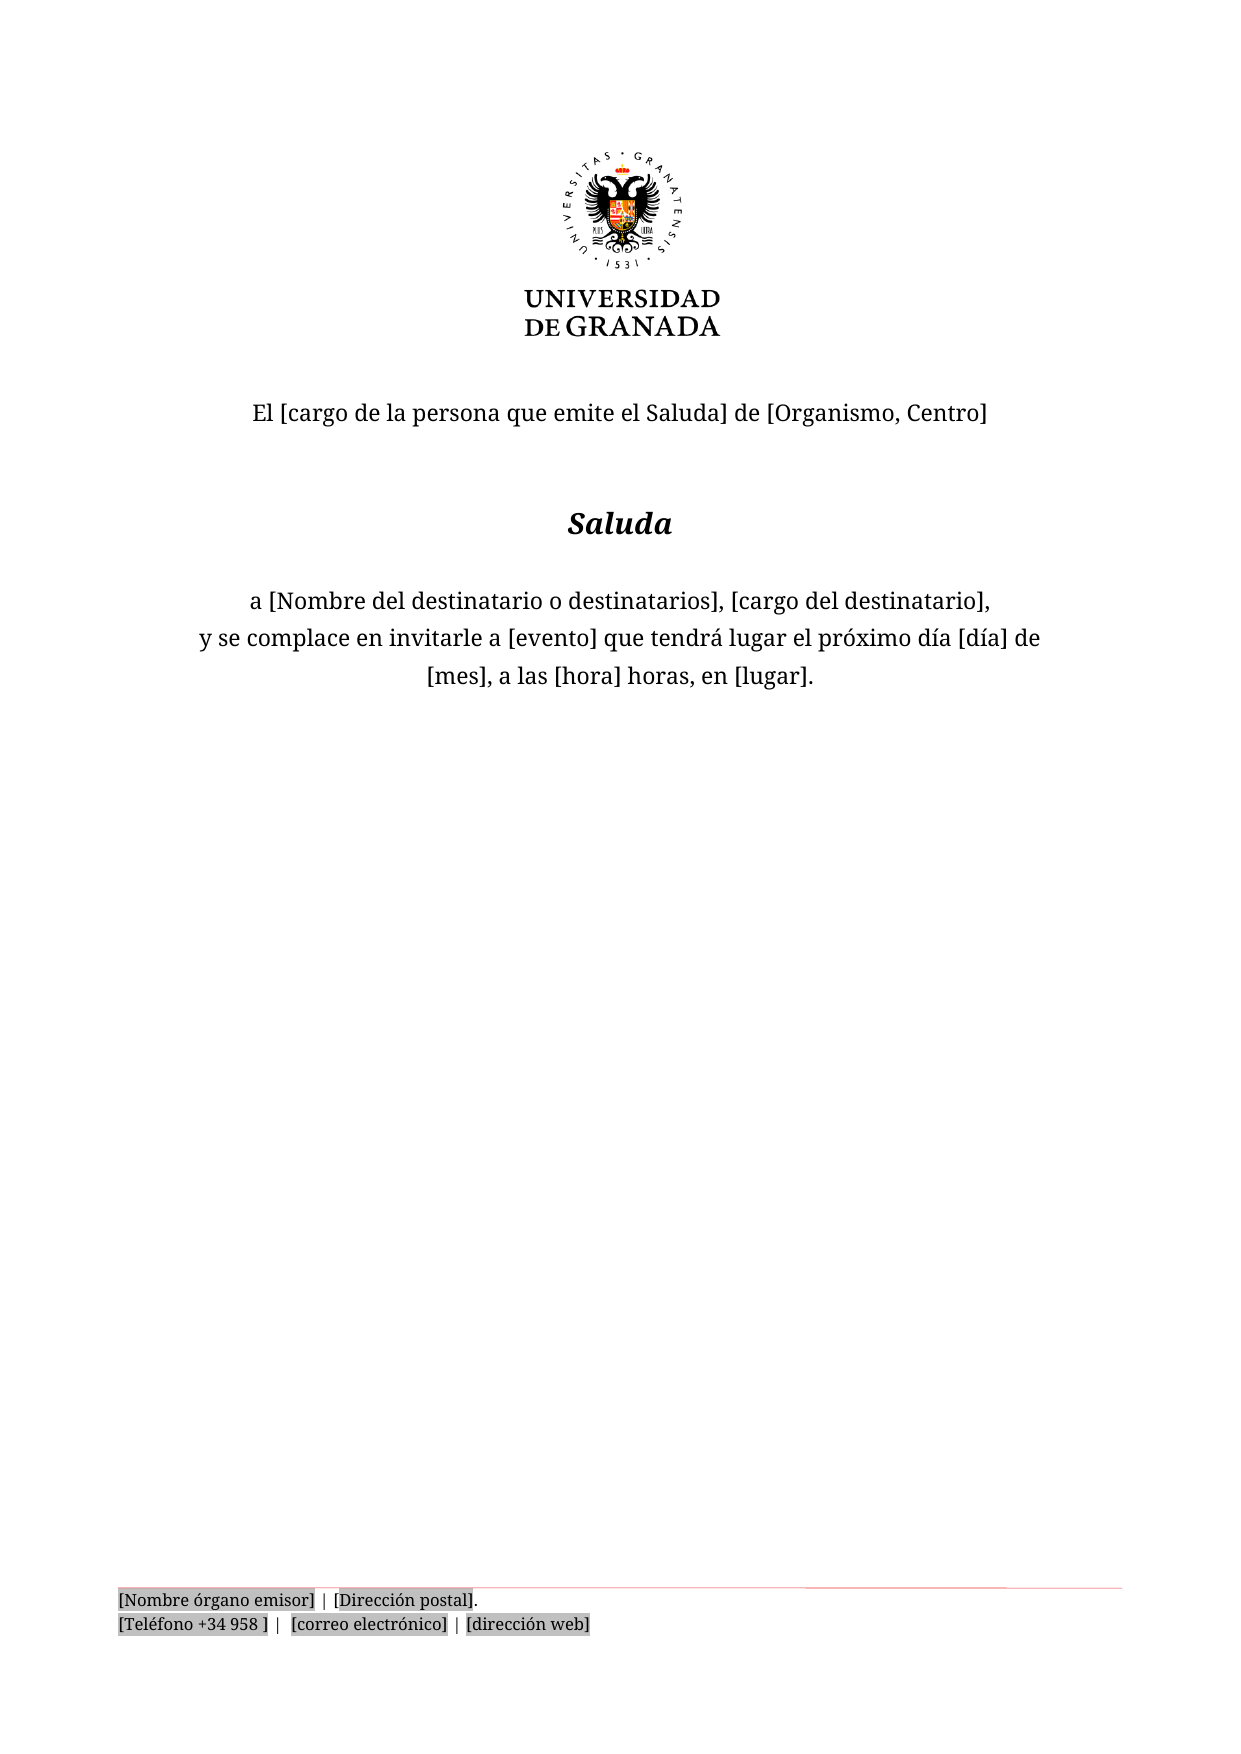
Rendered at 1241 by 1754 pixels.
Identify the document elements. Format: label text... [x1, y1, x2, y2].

text y se complace en invitarle a [evento] que tendrá lugar el próximo día [día] de [mes], a las [hora] horas, en [lugar]. [177, 617, 1063, 692]
text Saluda [118, 504, 1122, 542]
text El [cargo de la persona que emite el Saluda] de [Organismo, Centro] [177, 392, 1063, 429]
text a [Nombre del destinatario o destinatarios], [cargo del destinatario], [177, 579, 1063, 617]
picture [502, 118, 739, 355]
